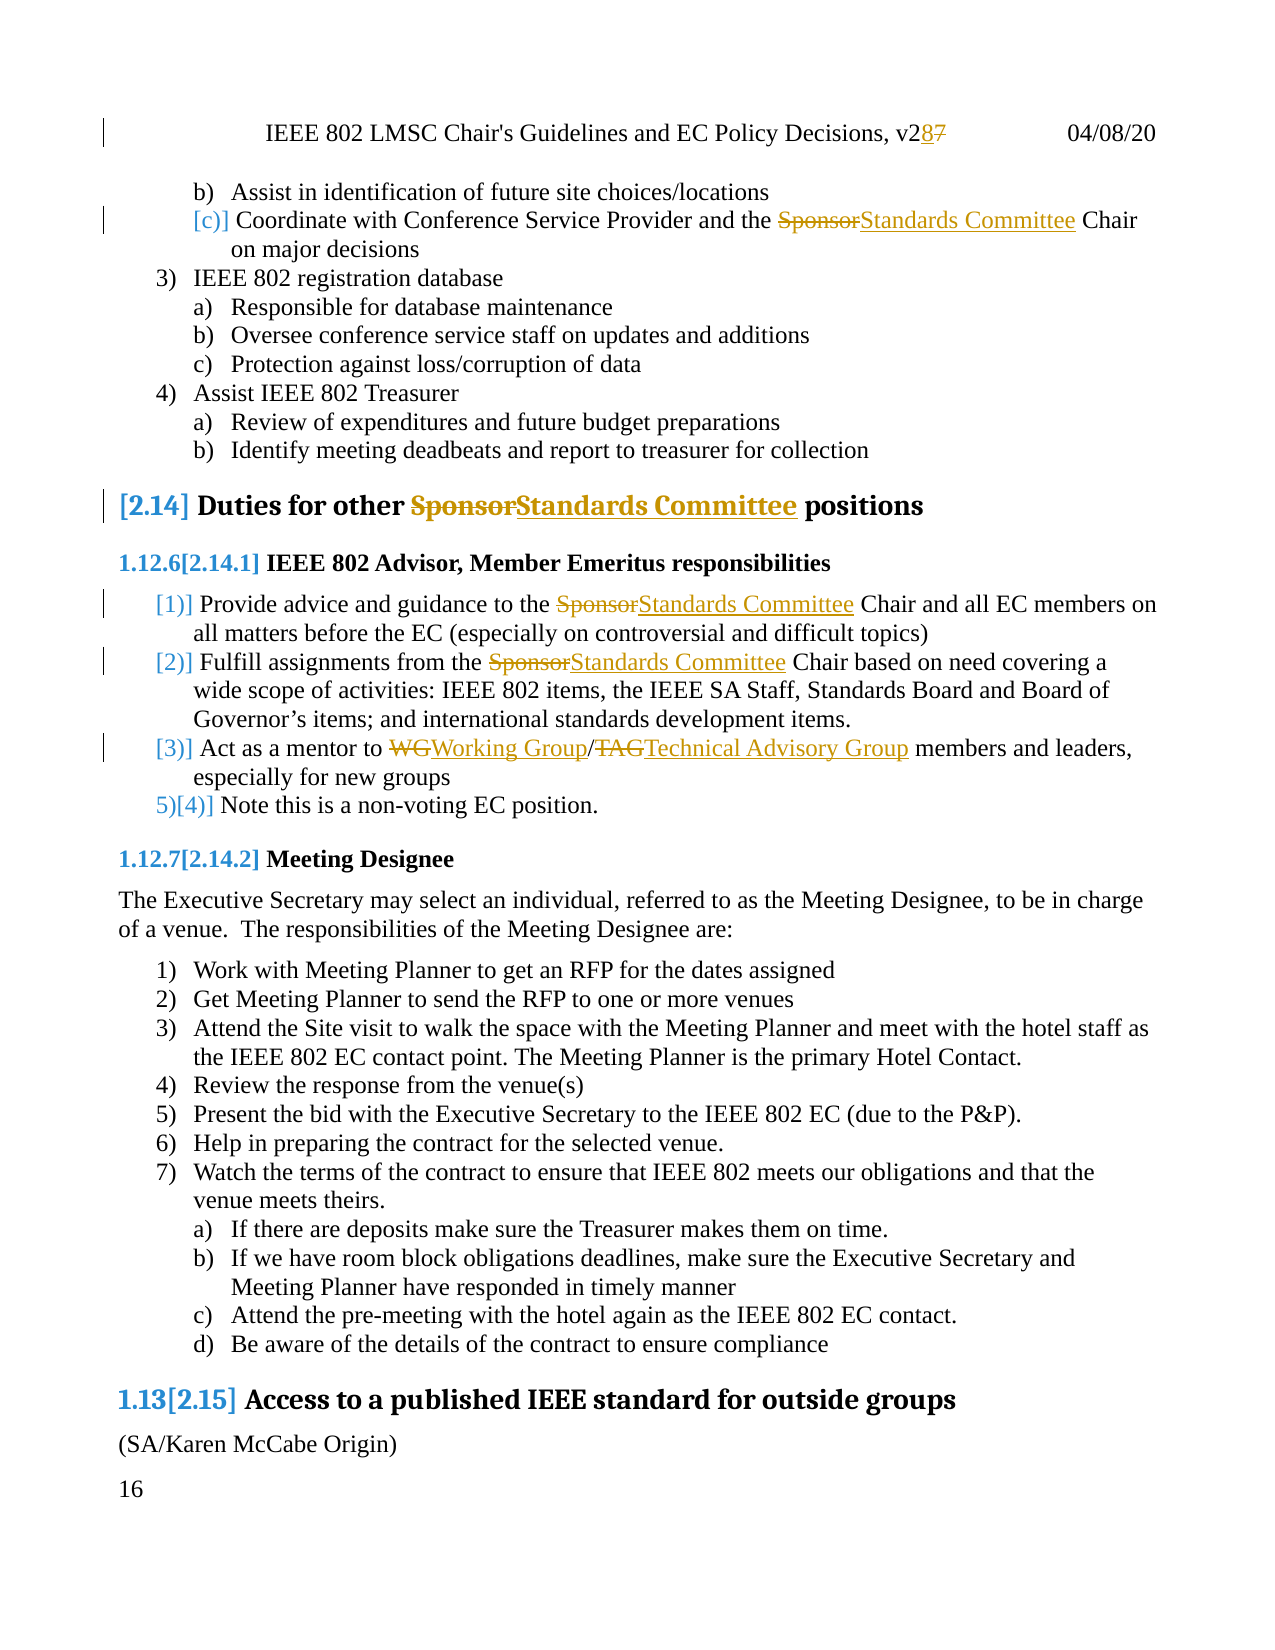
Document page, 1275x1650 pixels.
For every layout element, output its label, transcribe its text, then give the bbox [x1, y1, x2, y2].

list Review of expenditures and future budget preparations [193, 407, 1157, 436]
list Present the bid with the Executive Secretary to the IEEE 802 EC (due to the P&P). [156, 1099, 1157, 1128]
text (SA/Karen McCabe Origin) [118, 1429, 1157, 1458]
list Act as a mentor to Working Group/Technical Advisory Group members and leaders, especially for new groups [156, 733, 1157, 790]
list Attend the pre-meeting with the hotel again as the IEEE 802 EC contact. [193, 1300, 1157, 1329]
list If there are deposits make sure the Treasurer makes them on time. [193, 1214, 1157, 1243]
list Assist IEEE 802 Treasurer [156, 378, 1157, 407]
list Work with Meeting Planner to get an RFP for the dates assigned [156, 955, 1157, 984]
subtitle Duties for other Standards Committee positions [118, 489, 1157, 523]
subtitle IEEE 802 Advisor, Member Emeritus responsibilities [118, 548, 1157, 577]
list Identify meeting deadbeats and report to treasurer for collection [193, 436, 1157, 464]
list Review the response from the venue(s) [156, 1070, 1157, 1099]
list Provide advice and guidance to the Standards Committee Chair and all EC members on all matters before the EC (especially on controversial and difficult topics) [156, 589, 1157, 647]
list Get Meeting Planner to send the RFP to one or more venues [156, 984, 1157, 1013]
list Assist in identification of future site choices/locations [193, 177, 1157, 206]
list If we have room block obligations deadlines, make sure the Executive Secretary and Meeting Planner have responded in timely manner [193, 1243, 1157, 1300]
list Coordinate with Conference Service Provider and the Standards Committee Chair on major decisions [193, 206, 1157, 263]
list Protection against loss/corruption of data [193, 349, 1157, 378]
list Oversee conference service staff on updates and additions [193, 321, 1157, 349]
list Watch the terms of the contract to ensure that IEEE 802 meets our obligations and that the venue meets theirs. [156, 1157, 1157, 1214]
subtitle Access to a published IEEE standard for outside groups [118, 1383, 1157, 1416]
list Fulfill assignments from the Standards Committee Chair based on need covering a wide scope of activities: IEEE 802 items, the IEEE SA Staff, Standards Board and Board of Governor’s items; and international standards development items. [156, 647, 1157, 733]
list IEEE 802 registration database [156, 263, 1157, 292]
list Help in preparing the contract for the selected venue. [156, 1128, 1157, 1157]
list Note this is a non-voting EC position. [156, 790, 1157, 819]
text The Executive Secretary may select an individual, referred to as the Meeting Designee, to be in charge of a venue. The responsibilities of the Meeting Designee are: [118, 885, 1157, 943]
subtitle Meeting Designee [118, 844, 1157, 873]
list Be aware of the details of the contract to ensure compliance [193, 1329, 1157, 1358]
list Attend the Site visit to walk the space with the Meeting Planner and meet with the hotel staff as the IEEE 802 EC contact point. The Meeting Planner is the primary Hotel Contact. [156, 1013, 1157, 1070]
list Responsible for database maintenance [193, 292, 1157, 321]
